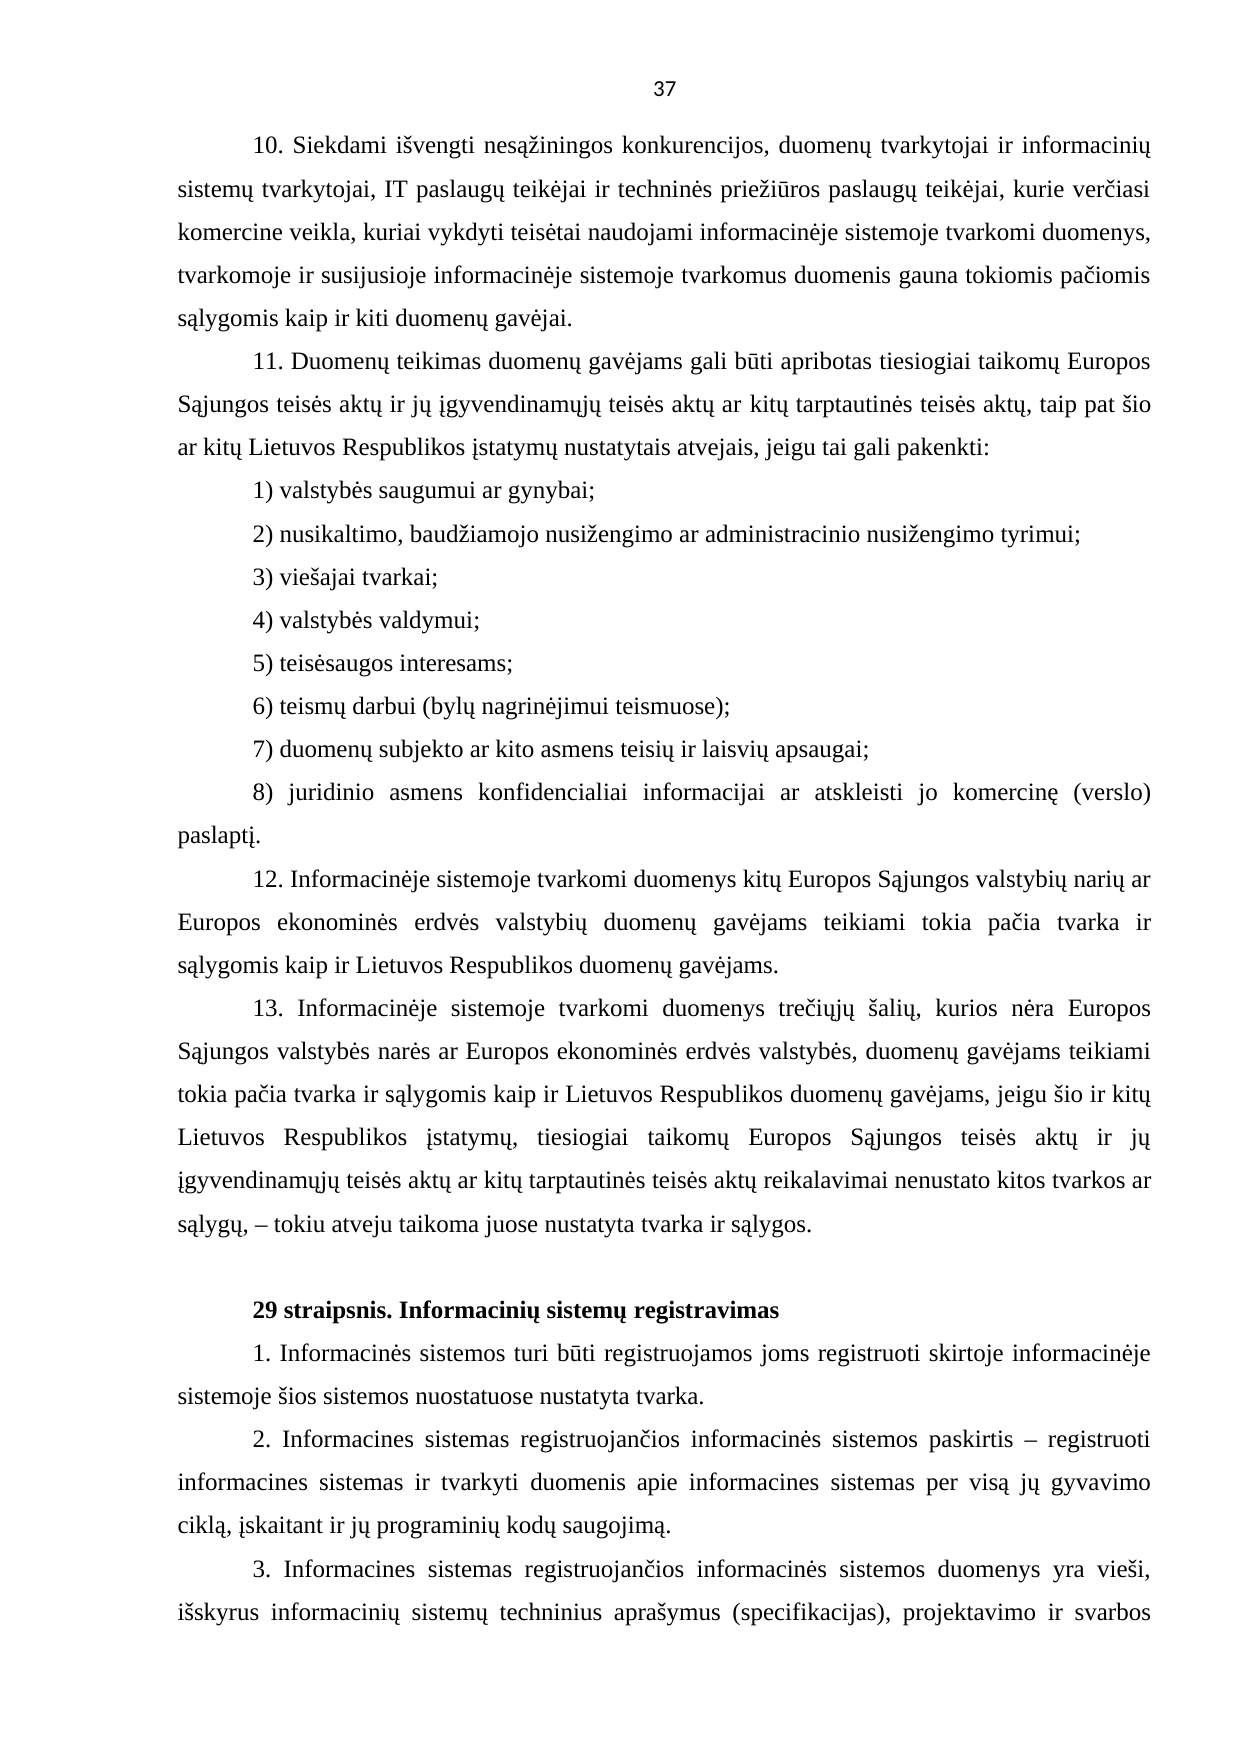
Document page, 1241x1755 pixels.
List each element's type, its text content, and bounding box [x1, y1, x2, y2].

text 10. Siekdami išvengti nesąžiningos konkurencijos, duomenų tvarkytojai ir informacinių sistemų tvarkytojai, IT paslaugų teikėjai ir techninės priežiūros paslaugų teikėjai, kurie verčiasi komercine veikla, kuriai vykdyti teisėtai naudojami informacinėje sistemoje tvarkomi duomenys, tvarkomoje ir susijusioje informacinėje sistemoje tvarkomus duomenis gauna tokiomis pačiomis sąlygomis kaip ir kiti duomenų gavėjai. [177, 131, 1152, 332]
text 2) nusikaltimo, baudžiamojo nusižengimo ar administracinio nusižengimo tyrimui; [177, 519, 1152, 547]
text 3) viešajai tvarkai; [177, 562, 1152, 591]
text 4) valstybės valdymui; [177, 605, 1152, 634]
text 8) juridinio asmens konfidencialiai informacijai ar atskleisti jo komercinę (verslo) paslaptį. [177, 777, 1152, 849]
text 29 straipsnis. Informacinių sistemų registravimas [177, 1295, 1152, 1324]
text 1) valstybės saugumui ar gynybai; [177, 476, 1152, 504]
text 3. Informacines sistemas registruojančios informacinės sistemos duomenys yra vieši, išskyrus informacinių sistemų techninius aprašymus (specifikacijas), projektavimo ir svarbos [177, 1554, 1152, 1626]
text 5) teisėsaugos interesams; [177, 648, 1152, 677]
text 7) duomenų subjekto ar kito asmens teisių ir laisvių apsaugai; [177, 734, 1152, 763]
text 1. Informacinės sistemos turi būti registruojamos joms registruoti skirtoje informacinėje sistemoje šios sistemos nuostatuose nustatyta tvarka. [177, 1338, 1152, 1410]
text 13. Informacinėje sistemoje tvarkomi duomenys trečiųjų šalių, kurios nėra Europos Sąjungos valstybės narės ar Europos ekonominės erdvės valstybės, duomenų gavėjams teikiami tokia pačia tvarka ir sąlygomis kaip ir Lietuvos Respublikos duomenų gavėjams, jeigu šio ir kitų Lietuvos Respublikos įstatymų, tiesiogiai taikomų Europos Sąjungos teisės aktų ir jų įgyvendinamųjų teisės aktų ar kitų tarptautinės teisės aktų reikalavimai nenustato kitos tvarkos ar sąlygų, – tokiu atveju taikoma juose nustatyta tvarka ir sąlygos. [177, 993, 1152, 1237]
text 6) teismų darbui (bylų nagrinėjimui teismuose); [177, 691, 1152, 720]
text 11. Duomenų teikimas duomenų gavėjams gali būti apribotas tiesiogiai taikomų Europos Sąjungos teisės aktų ir jų įgyvendinamųjų teisės aktų ar kitų tarptautinės teisės aktų, taip pat šio ar kitų Lietuvos Respublikos įstatymų nustatytais atvejais, jeigu tai gali pakenkti: [177, 346, 1152, 461]
text 12. Informacinėje sistemoje tvarkomi duomenys kitų Europos Sąjungos valstybių narių ar Europos ekonominės erdvės valstybių duomenų gavėjams teikiami tokia pačia tvarka ir sąlygomis kaip ir Lietuvos Respublikos duomenų gavėjams. [177, 864, 1152, 979]
text 2. Informacines sistemas registruojančios informacinės sistemos paskirtis – registruoti informacines sistemas ir tvarkyti duomenis apie informacines sistemas per visą jų gyvavimo ciklą, įskaitant ir jų programinių kodų saugojimą. [177, 1424, 1152, 1539]
